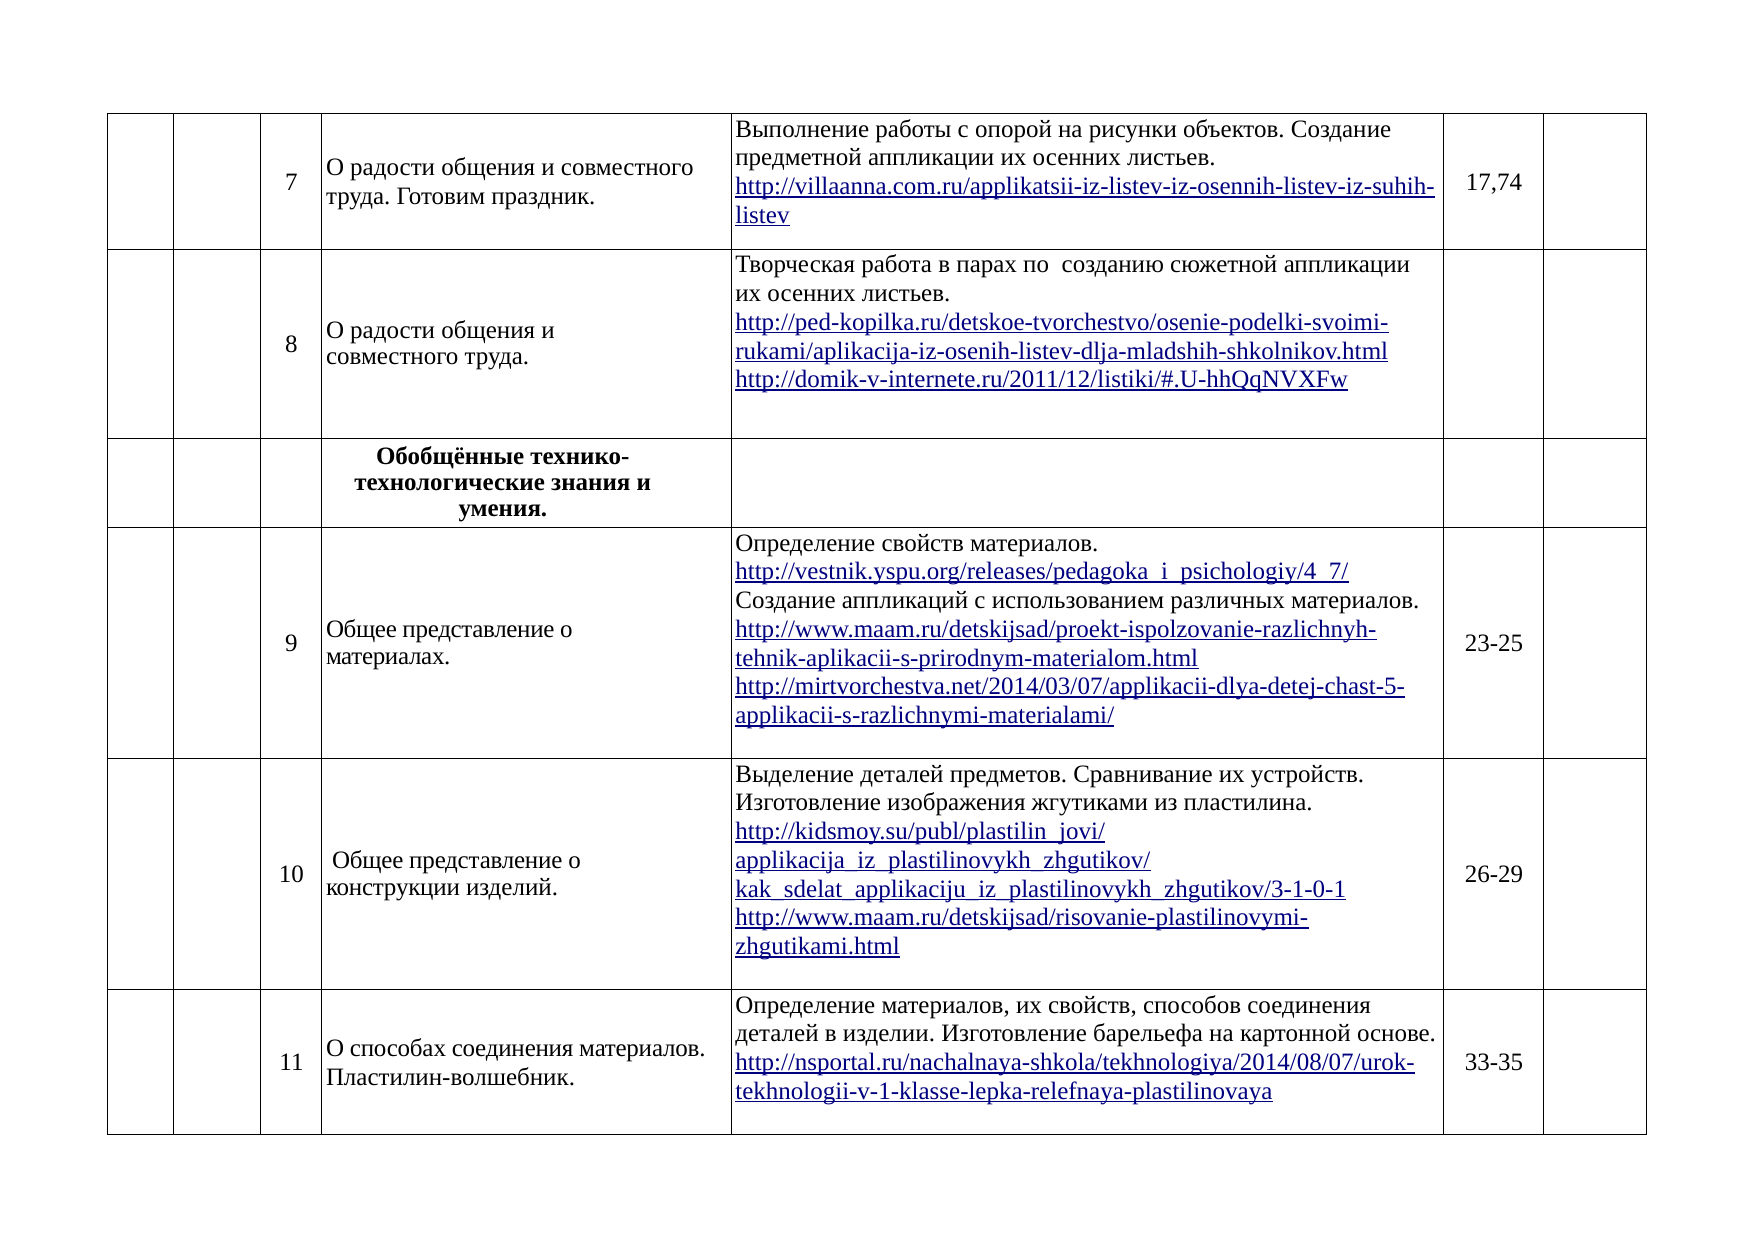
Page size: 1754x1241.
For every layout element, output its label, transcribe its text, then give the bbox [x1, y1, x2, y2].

table_cell 7 [261, 114, 321, 248]
table_cell [108, 759, 173, 989]
table_cell [1544, 759, 1646, 989]
table_cell О радости общения и совместного труда. Готовим праздник. [322, 114, 731, 248]
table_cell [108, 528, 173, 758]
table_cell О радости общения и совместного труда. [322, 250, 731, 438]
table_cell [174, 759, 260, 989]
table_cell [1544, 990, 1646, 1133]
table_cell [261, 439, 321, 527]
table_cell [174, 250, 260, 438]
table_cell 10 [261, 759, 321, 989]
table_cell 8 [261, 250, 321, 438]
table_cell [1544, 250, 1646, 438]
table_cell Общее представление о материалах. [322, 528, 731, 758]
table_cell 17,74 [1444, 114, 1543, 248]
table_cell Обобщённые технико-технологические знания и умения. [322, 439, 731, 527]
table_cell 26-29 [1444, 759, 1543, 989]
table_cell [174, 114, 260, 248]
table_cell [108, 114, 173, 248]
table_cell [1444, 439, 1543, 527]
table_cell [1544, 439, 1646, 527]
table_cell [732, 439, 1443, 527]
table_cell Общее представление о конструкции изделий. [322, 759, 731, 989]
table_cell О способах соединения материалов. Пластилин-волшебник. [322, 990, 731, 1133]
table_cell 23-25 [1444, 528, 1543, 758]
table_cell [1544, 528, 1646, 758]
table_cell [108, 250, 173, 438]
table_cell [1444, 250, 1543, 438]
table_cell 33-35 [1444, 990, 1543, 1133]
table_cell 9 [261, 528, 321, 758]
table_cell [174, 990, 260, 1133]
table_cell [1544, 114, 1646, 248]
table_cell [174, 528, 260, 758]
table_cell 11 [261, 990, 321, 1133]
table_cell [174, 439, 260, 527]
table_cell [108, 439, 173, 527]
table_cell [108, 990, 173, 1133]
